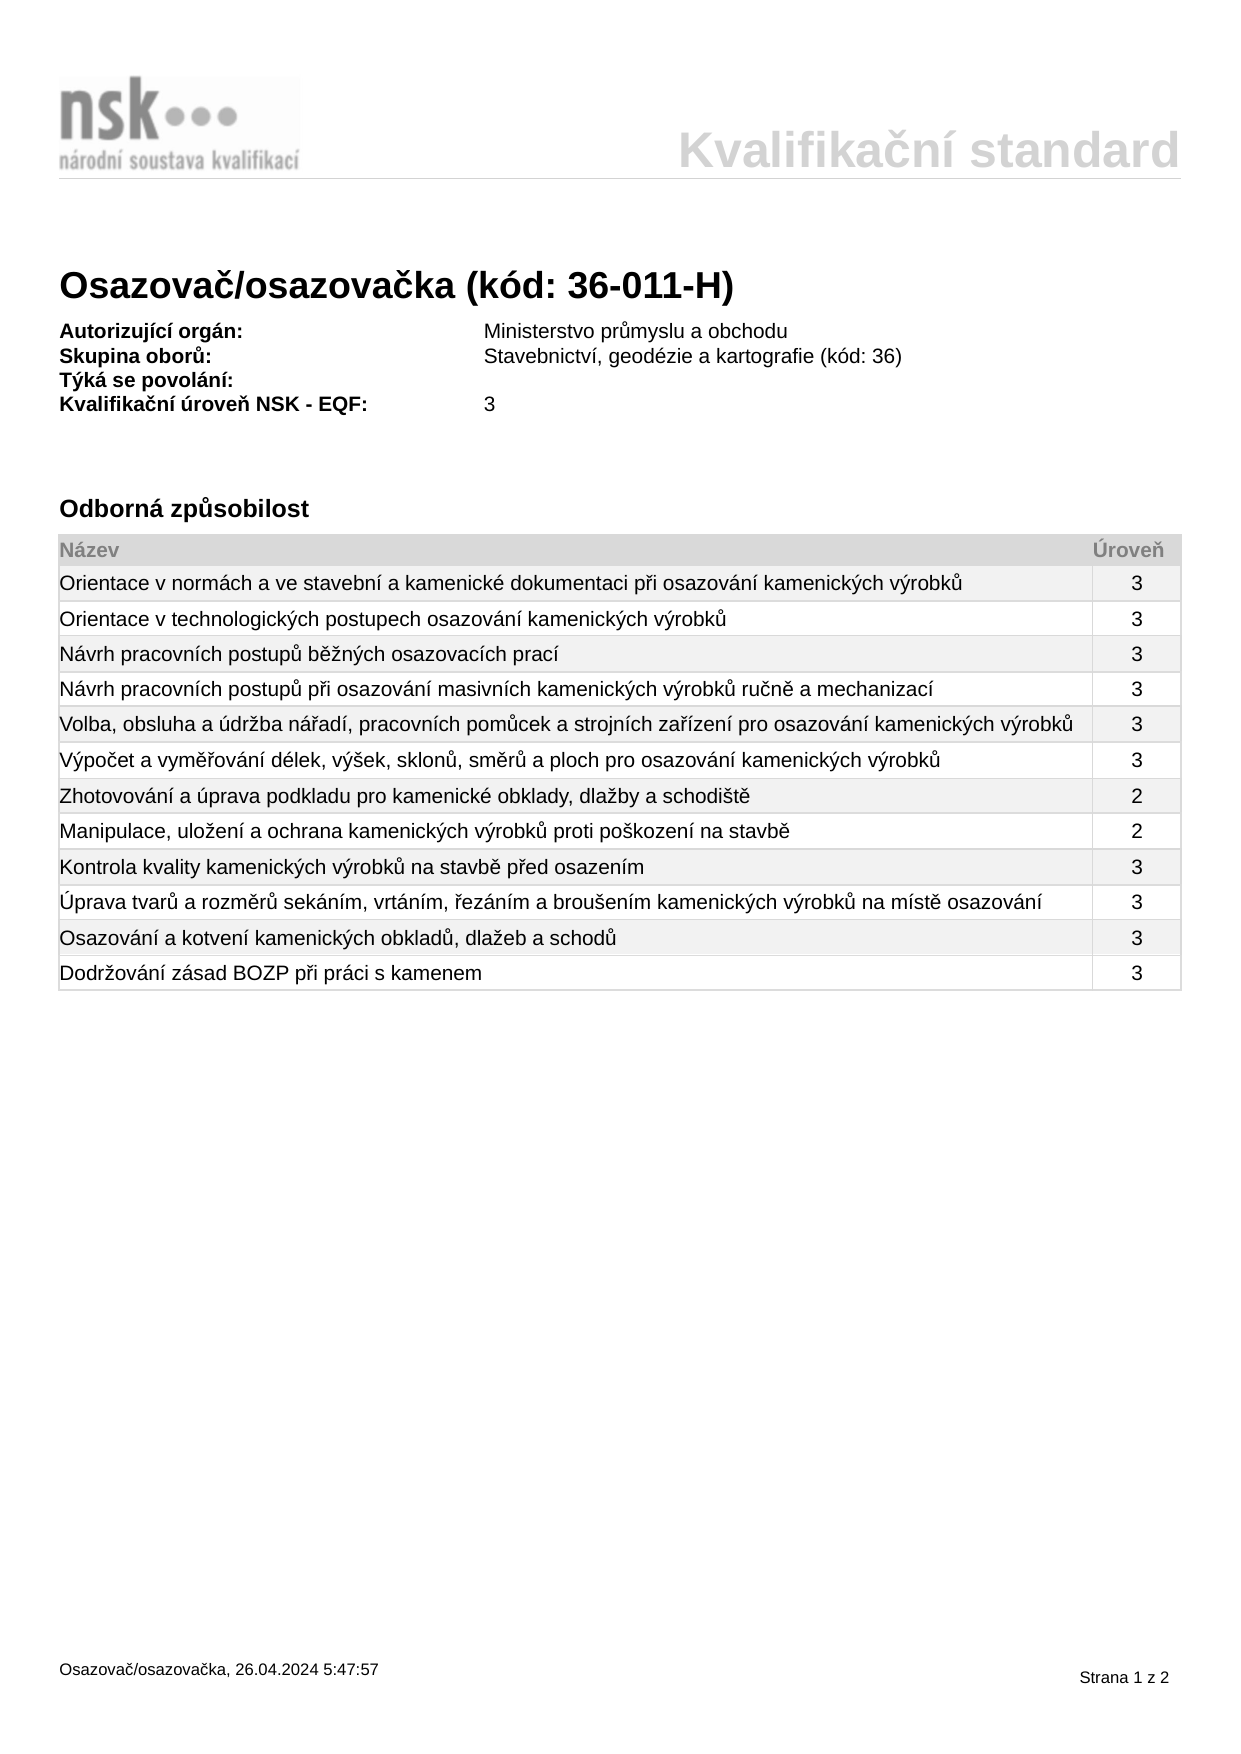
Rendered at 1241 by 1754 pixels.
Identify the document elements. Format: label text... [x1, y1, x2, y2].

table_cell [1093, 523, 1169, 534]
table_cell Osazovač/osazovačka (kód: 36-011-H) [59, 224, 1181, 307]
table_cell [59, 307, 483, 319]
table_cell [59, 179, 1181, 196]
table_cell [1169, 1289, 1181, 1475]
table_cell Odborná způsobilost [59, 488, 1181, 522]
table_cell Úroveň [1093, 536, 1180, 564]
table_cell [1169, 1660, 1181, 1696]
table_cell [620, 991, 626, 1289]
table_cell Strana 1 z 2 [862, 1660, 1169, 1696]
table_cell [620, 523, 626, 534]
table_cell [626, 368, 862, 392]
table_cell [59, 418, 483, 488]
table_cell [484, 368, 620, 392]
table_cell [1169, 1475, 1181, 1659]
table_cell [1093, 1289, 1169, 1475]
table_cell Kvalifikační úroveň NSK - EQF: [59, 392, 483, 416]
table_cell [59, 1289, 483, 1475]
table_cell [620, 1289, 626, 1475]
table_cell [862, 368, 1093, 392]
table_cell [59, 1475, 483, 1659]
table_header Kvalifikační standard [626, 59, 1181, 178]
table_cell [626, 1475, 862, 1659]
table_cell [626, 418, 862, 488]
table_cell [626, 1289, 862, 1475]
table_cell [1169, 307, 1181, 319]
table_cell [59, 196, 483, 224]
table_cell [862, 196, 1093, 224]
table_cell Týká se povolání: [59, 368, 483, 392]
table_cell Ministerstvo průmyslu a obchodu [484, 319, 1181, 344]
table_cell 3 [1093, 673, 1180, 705]
table_cell [620, 196, 626, 224]
table_cell [1169, 523, 1181, 534]
table_cell [862, 418, 1093, 488]
table_cell [484, 1475, 620, 1659]
table_cell Manipulace, uložení a ochrana kamenických výrobků proti poškození na stavbě [60, 814, 1092, 848]
table_cell Skupina oborů: [59, 344, 483, 368]
table_cell [484, 418, 620, 488]
table_cell Kontrola kvality kamenických výrobků na stavbě před osazením [60, 850, 1092, 884]
picture [58, 59, 621, 172]
table_header [621, 59, 626, 172]
table_cell [626, 523, 862, 534]
table_cell [484, 523, 620, 534]
table_cell [862, 1289, 1093, 1475]
table_cell [1093, 307, 1169, 319]
table_cell [620, 368, 626, 392]
table_cell [59, 991, 483, 1289]
table_cell 3 [1093, 707, 1180, 741]
table_cell 2 [1093, 779, 1180, 812]
table_cell [1093, 368, 1169, 392]
table_cell 3 [1093, 743, 1180, 777]
table_cell [626, 196, 862, 224]
table_cell [862, 1475, 1093, 1659]
table_cell [1093, 991, 1169, 1289]
table_cell Název [60, 536, 1092, 564]
table_cell [484, 991, 620, 1289]
table_cell Osazovač/osazovačka, 26.04.2024 5:47:57 [59, 1660, 862, 1696]
table_cell Orientace v technologických postupech osazování kamenických výrobků [60, 602, 1092, 635]
table_cell [1093, 418, 1169, 488]
table_cell 3 [1093, 850, 1180, 884]
table_cell [862, 307, 1093, 319]
table_cell [59, 523, 483, 534]
table_cell [1169, 418, 1181, 488]
table_cell [484, 307, 620, 319]
table_cell 2 [1093, 814, 1180, 848]
table_cell [1093, 1475, 1169, 1659]
table_cell Stavebnictví, geodézie a kartografie (kód: 36) [484, 344, 1181, 368]
table_cell [620, 1475, 626, 1659]
table_cell [862, 991, 1093, 1289]
table_cell [1169, 368, 1181, 392]
table_cell 3 [1093, 636, 1180, 671]
table_cell Výpočet a vyměřování délek, výšek, sklonů, směrů a ploch pro osazování kamenických výrobků [60, 743, 1092, 777]
table_cell 3 [1093, 920, 1180, 954]
table_cell Osazování a kotvení kamenických obkladů, dlažeb a schodů [60, 920, 1092, 954]
table_cell Autorizující orgán: [59, 319, 483, 343]
table_cell Orientace v normách a ve stavební a kamenické dokumentaci při osazování kamenických výrobků [60, 566, 1092, 600]
table_cell [1093, 196, 1169, 224]
table_cell [59, 172, 483, 178]
table_cell Zhotovování a úprava podkladu pro kamenické obklady, dlažby a schodiště [60, 779, 1092, 812]
table_cell 3 [1093, 602, 1180, 635]
table_cell 3 [484, 392, 1181, 417]
table_cell Dodržování zásad BOZP při práci s kamenem [60, 956, 1092, 989]
table_cell Volba, obsluha a údržba nářadí, pracovních pomůcek a strojních zařízení pro osazování kamenických výrobků [60, 707, 1092, 741]
table_cell [484, 1289, 620, 1475]
table_cell [484, 196, 620, 224]
table_cell 3 [1093, 886, 1180, 918]
table_cell Návrh pracovních postupů při osazování masivních kamenických výrobků ručně a mechanizací [60, 673, 1092, 705]
table_cell 3 [1093, 566, 1180, 600]
table_cell [626, 991, 862, 1289]
table_cell [862, 523, 1093, 534]
table_cell Úprava tvarů a rozměrů sekáním, vrtáním, řezáním a broušením kamenických výrobků na místě osazování [60, 886, 1092, 918]
table_cell [620, 418, 626, 488]
table_cell Návrh pracovních postupů běžných osazovacích prací [60, 636, 1092, 671]
table_cell 3 [1093, 956, 1180, 989]
table_cell [484, 172, 620, 178]
table_cell [626, 307, 862, 319]
table_cell [1169, 196, 1181, 224]
table_cell [1169, 991, 1181, 1289]
table_cell [620, 307, 626, 319]
